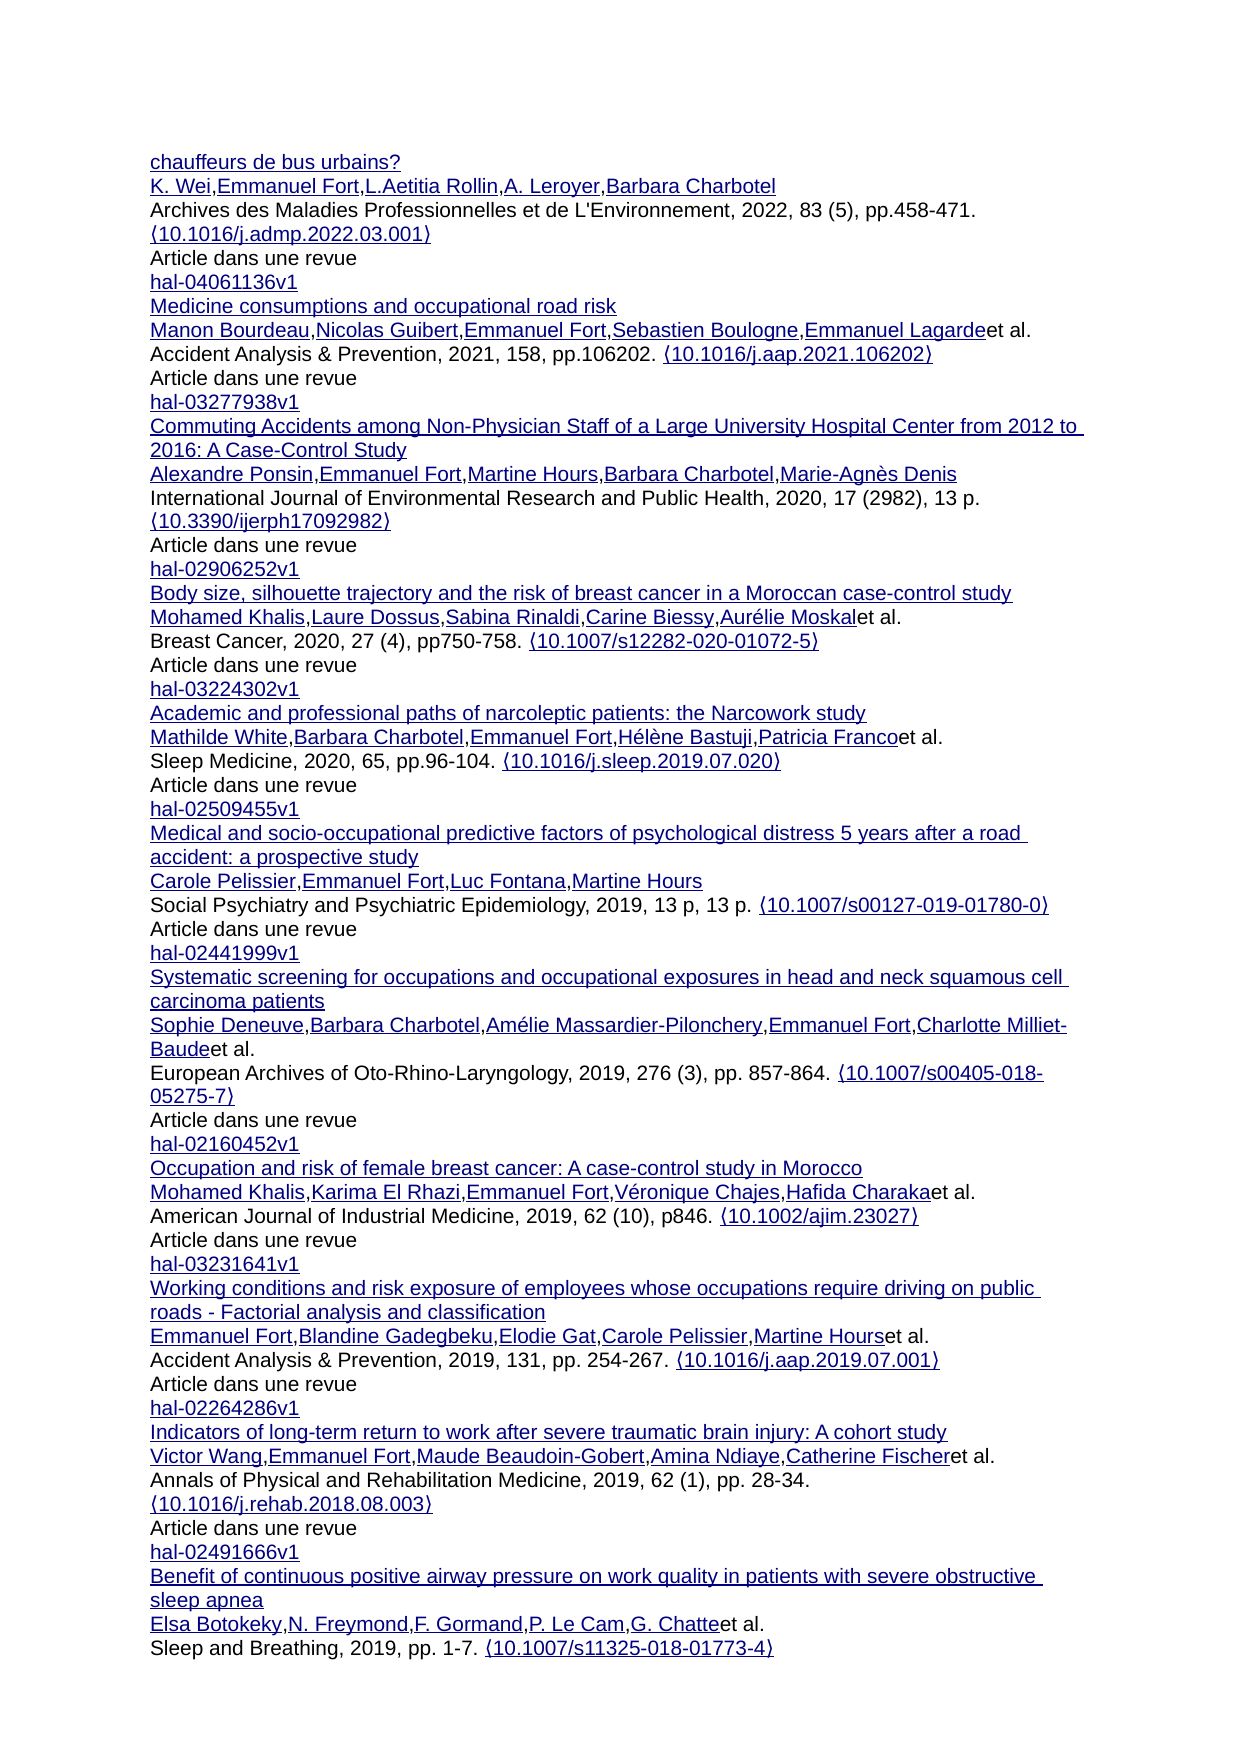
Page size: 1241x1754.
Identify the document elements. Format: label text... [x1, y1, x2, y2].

table_cell chauffeurs de bus urbains? K. Wei,Emmanuel Fort,L.Aetitia Rollin,A. Leroyer,Barbara Charbotel Archives des Maladies Professionnelles et de L'Environnement, 2022, 83 (5), pp.458-471. ⟨10.1016/j.admp.2022.03.001⟩ Article dans une revue hal-04061136v1 [150, 150, 1090, 294]
table_cell Indicators of long-term return to work after severe traumatic brain injury: A cohort study Victor Wang,Emmanuel Fort,Maude Beaudoin-Gobert,Amina Ndiaye,Catherine Fischeret al. Annals of Physical and Rehabilitation Medicine, 2019, 62 (1), pp. 28-34. ⟨10.1016/j.rehab.2018.08.003⟩ Article dans une revue hal-02491666v1 [150, 1420, 1090, 1563]
table_cell Occupation and risk of female breast cancer: A case-control study in Morocco Mohamed Khalis,Karima El Rhazi,Emmanuel Fort,Véronique Chajes,Hafida Charakaet al. American Journal of Industrial Medicine, 2019, 62 (10), p846. ⟨10.1002/ajim.23027⟩ Article dans une revue hal-03231641v1 [150, 1156, 1090, 1276]
table_cell Systematic screening for occupations and occupational exposures in head and neck squamous cell carcinoma patients Sophie Deneuve,Barbara Charbotel,Amélie Massardier-Pilonchery,Emmanuel Fort,Charlotte Milliet-Baudeet al. European Archives of Oto-Rhino-Laryngology, 2019, 276 (3), pp. 857-864. ⟨10.1007/s00405-018-05275-7⟩ Article dans une revue hal-02160452v1 [150, 965, 1090, 1156]
table_cell Medical and socio-occupational predictive factors of psychological distress 5 years after a road accident: a prospective study Carole Pelissier,Emmanuel Fort,Luc Fontana,Martine Hours Social Psychiatry and Psychiatric Epidemiology, 2019, 13 p, 13 p. ⟨10.1007/s00127-019-01780-0⟩ Article dans une revue hal-02441999v1 [150, 821, 1090, 964]
table_cell Benefit of continuous positive airway pressure on work quality in patients with severe obstructive sleep apnea Elsa Botokeky,N. Freymond,F. Gormand,P. Le Cam,G. Chatteet al. Sleep and Breathing, 2019, pp. 1-7. ⟨10.1007/s11325-018-01773-4⟩ [150, 1564, 1090, 1659]
table_cell Working conditions and risk exposure of employees whose occupations require driving on public roads - Factorial analysis and classification Emmanuel Fort,Blandine Gadegbeku,Elodie Gat,Carole Pelissier,Martine Hourset al. Accident Analysis & Prevention, 2019, 131, pp. 254-267. ⟨10.1016/j.aap.2019.07.001⟩ Article dans une revue hal-02264286v1 [150, 1276, 1090, 1420]
table_cell Medicine consumptions and occupational road risk Manon Bourdeau,Nicolas Guibert,Emmanuel Fort,Sebastien Boulogne,Emmanuel Lagardeet al. Accident Analysis & Prevention, 2021, 158, pp.106202. ⟨10.1016/j.aap.2021.106202⟩ Article dans une revue hal-03277938v1 [150, 294, 1090, 413]
table_cell Academic and professional paths of narcoleptic patients: the Narcowork study Mathilde White,Barbara Charbotel,Emmanuel Fort,Hélène Bastuji,Patricia Francoet al. Sleep Medicine, 2020, 65, pp.96-104. ⟨10.1016/j.sleep.2019.07.020⟩ Article dans une revue hal-02509455v1 [150, 701, 1090, 821]
table_cell Body size, silhouette trajectory and the risk of breast cancer in a Moroccan case-control study Mohamed Khalis,Laure Dossus,Sabina Rinaldi,Carine Biessy,Aurélie Moskalet al. Breast Cancer, 2020, 27 (4), pp750-758. ⟨10.1007/s12282-020-01072-5⟩ Article dans une revue hal-03224302v1 [150, 581, 1090, 701]
table_cell Commuting Accidents among Non-Physician Staff of a Large University Hospital Center from 2012 to 2016: A Case-Control Study Alexandre Ponsin,Emmanuel Fort,Martine Hours,Barbara Charbotel,Marie-Agnès Denis International Journal of Environmental Research and Public Health, 2020, 17 (2982), 13 p. ⟨10.3390/ijerph17092982⟩ Article dans une revue hal-02906252v1 [150, 414, 1090, 581]
